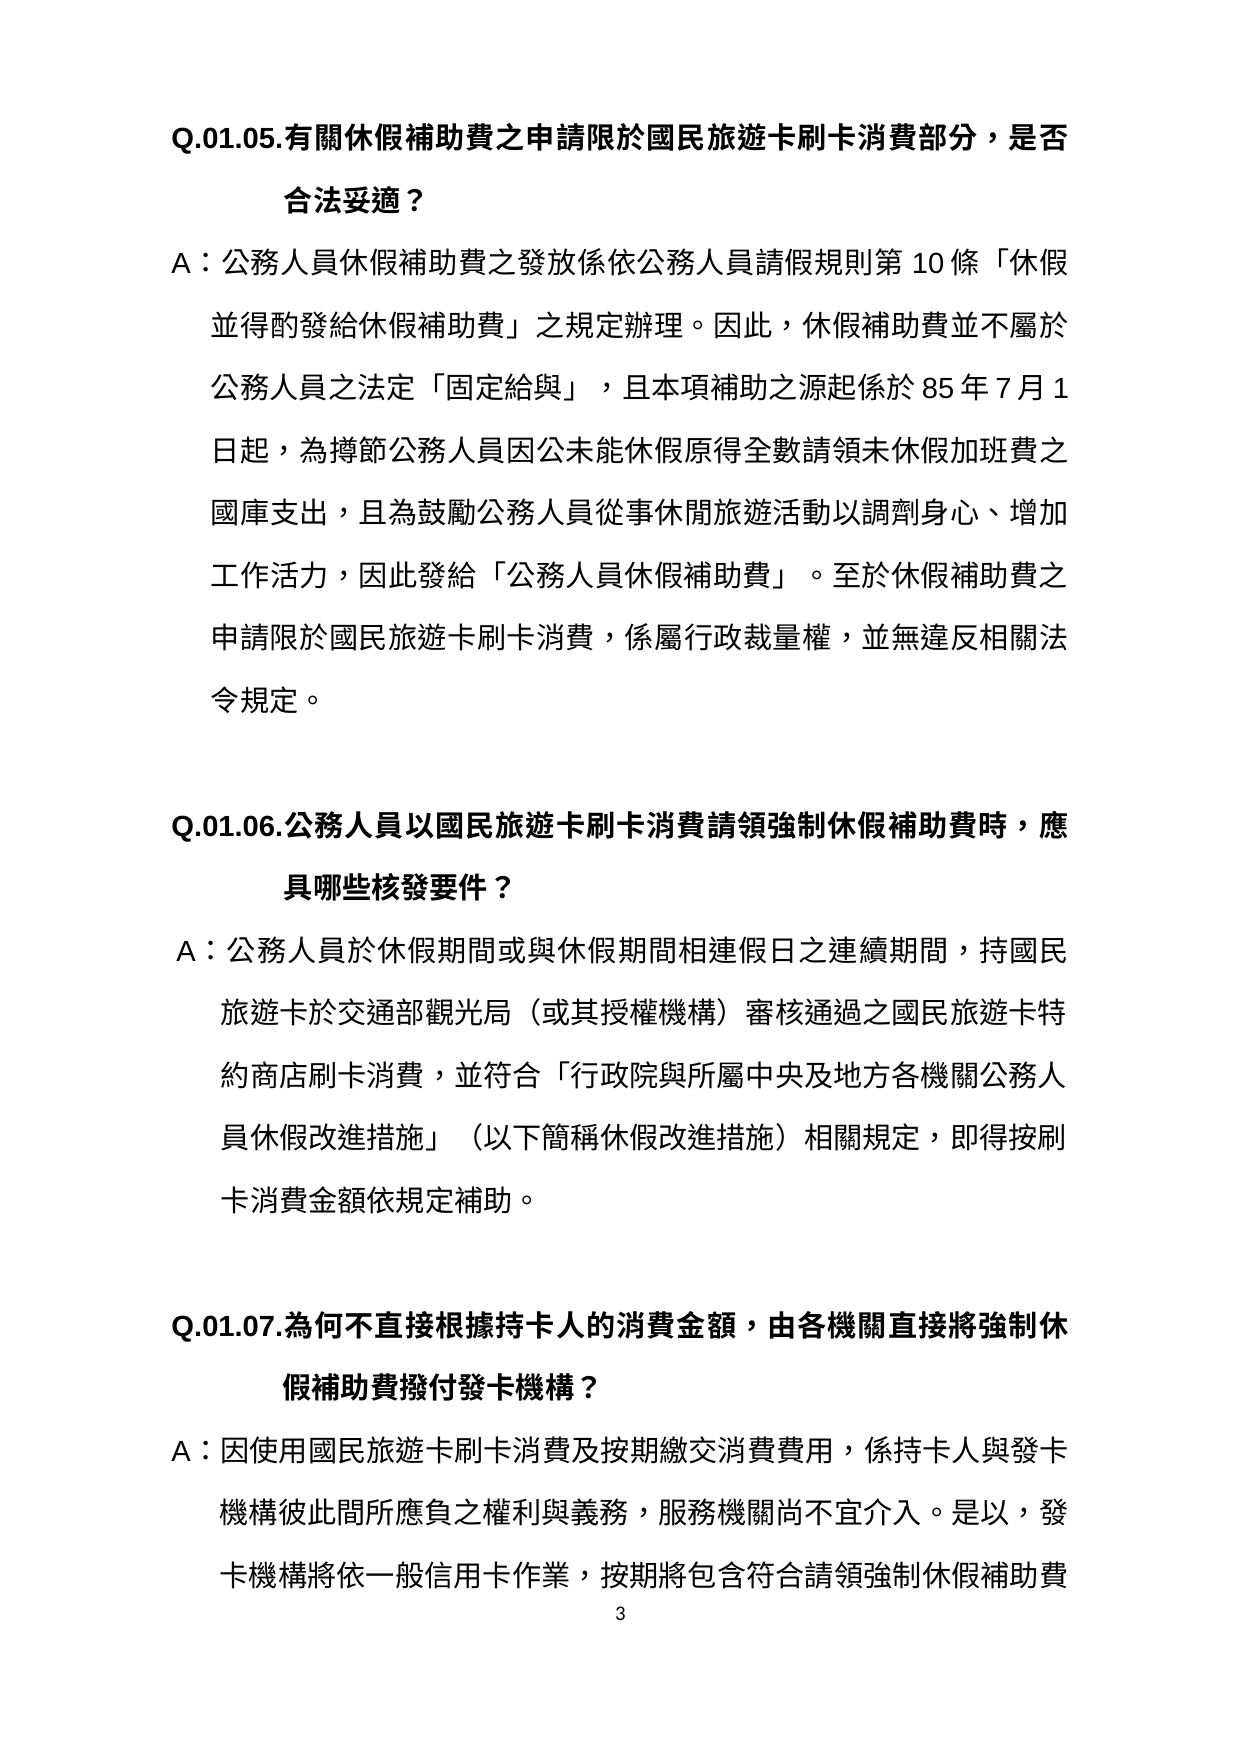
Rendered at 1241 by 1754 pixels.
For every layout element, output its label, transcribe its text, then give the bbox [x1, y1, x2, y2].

text A：公務人員於休假期間或與休假期間相連假日之連續期間，持國民旅遊卡於交通部觀光局（或其授權機構）審核通過之國民旅遊卡特約商店刷卡消費，並符合「行政院與所屬中央及地方各機關公務人員休假改進措施」（以下簡稱休假改進措施）相關規定，即得按刷卡消費金額依規定補助。 [176, 907, 1069, 1219]
text A：因使用國民旅遊卡刷卡消費及按期繳交消費費用，係持卡人與發卡機構彼此間所應負之權利與義務，服務機關尚不宜介入。是以，發卡機構將依一般信用卡作業，按期將包含符合請領強制休假補助費 [171, 1407, 1069, 1594]
text Q.01.07.為何不直接根據持卡人的消費金額，由各機關直接將強制休假補助費撥付發卡機構？ [171, 1282, 1069, 1407]
text A：公務人員休假補助費之發放係依公務人員請假規則第10條「休假並得酌發給休假補助費」之規定辦理。因此，休假補助費並不屬於公務人員之法定「固定給與」，且本項補助之源起係於85年7月1日起，為撙節公務人員因公未能休假原得全數請領未休假加班費之國庫支出，且為鼓勵公務人員從事休閒旅遊活動以調劑身心、增加工作活力，因此發給「公務人員休假補助費」。至於休假補助費之申請限於國民旅遊卡刷卡消費，係屬行政裁量權，並無違反相關法令規定。 [171, 219, 1069, 719]
text Q.01.06.公務人員以國民旅遊卡刷卡消費請領強制休假補助費時，應具哪些核發要件？ [171, 782, 1069, 907]
text Q.01.05.有關休假補助費之申請限於國民旅遊卡刷卡消費部分，是否合法妥適？ [171, 94, 1069, 219]
